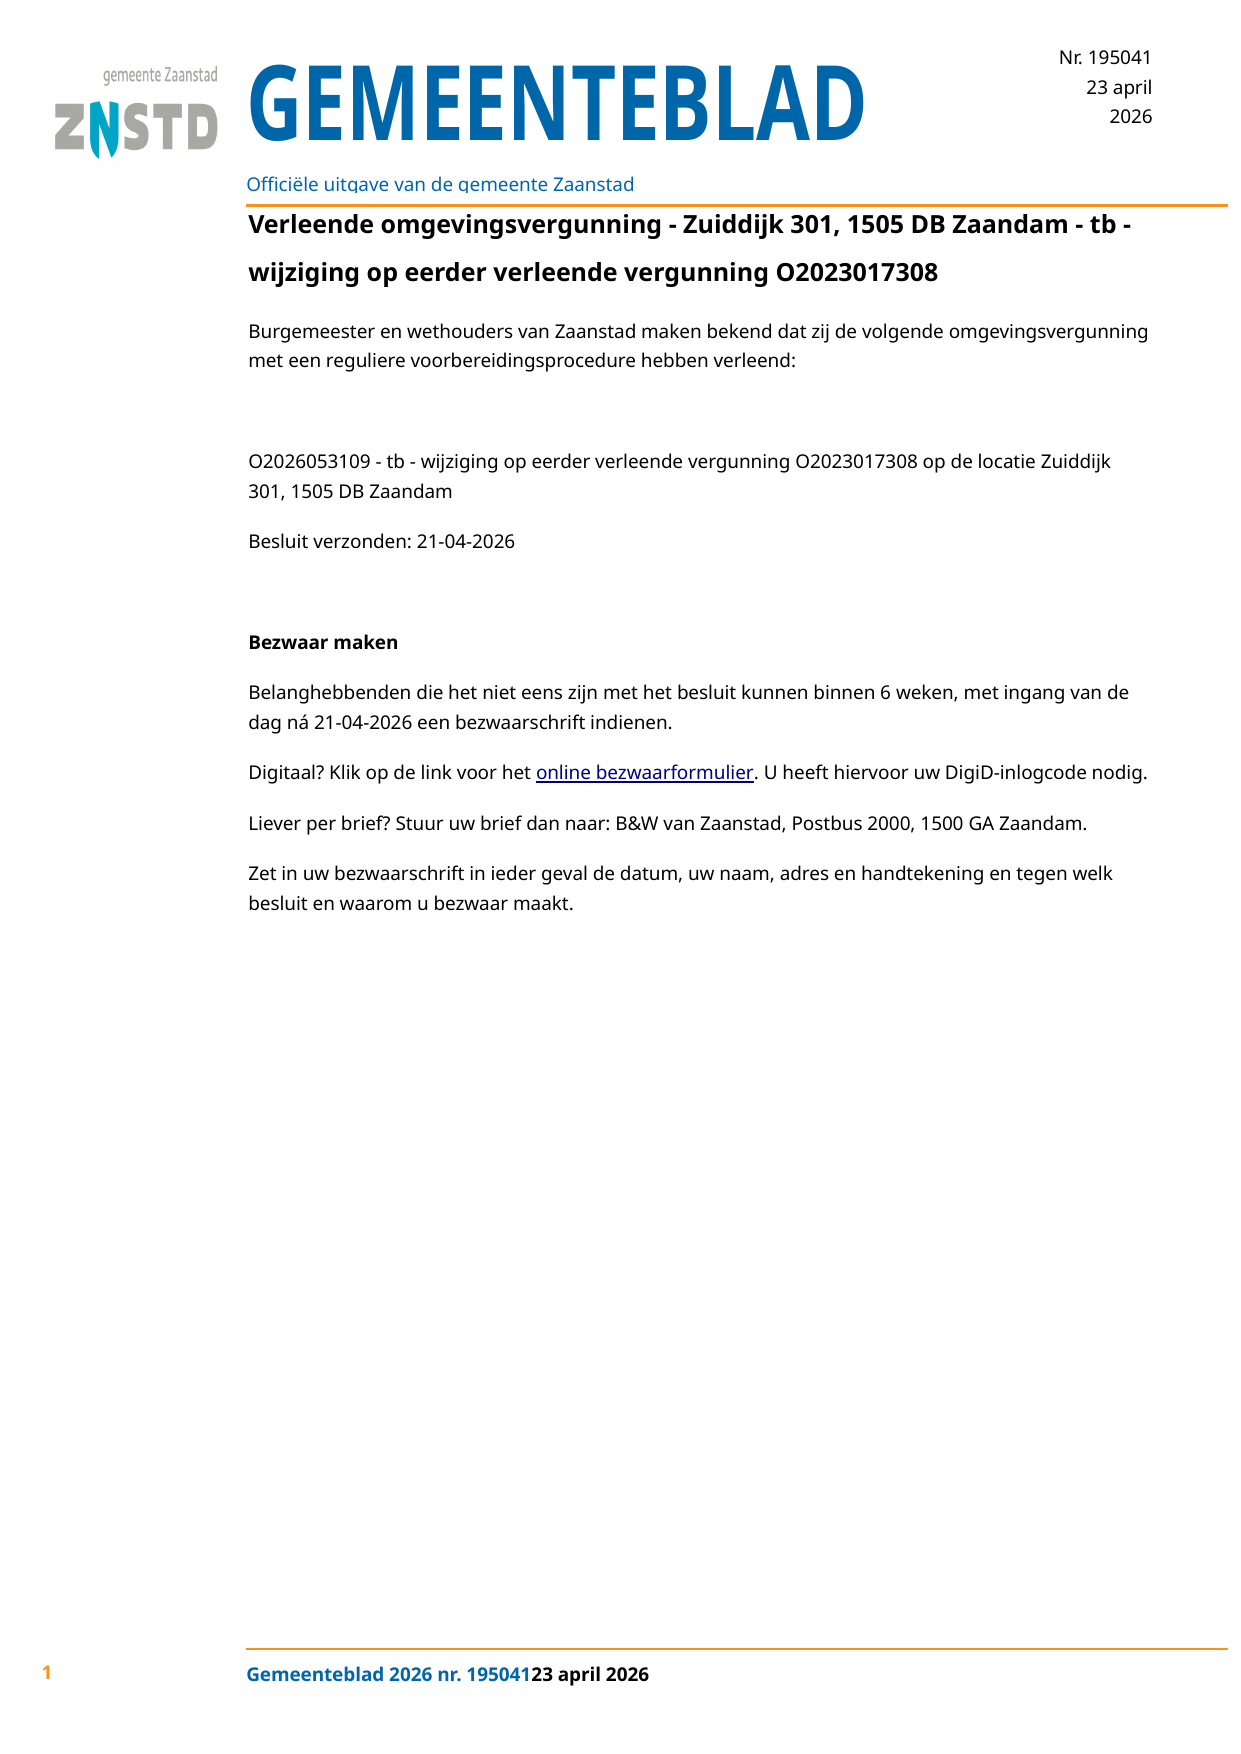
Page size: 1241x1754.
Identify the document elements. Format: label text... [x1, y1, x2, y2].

text Digitaal? Klik op de link voor het online bezwaarformulier. U heeft hiervoor uw DigiD-inlogcode nodig. [248, 759, 1152, 785]
text Verleende omgevingsvergunning - Zuiddijk 301, 1505 DB Zaandam - tb - wijziging op eerder verleende vergunning O2023017308 [248, 207, 1152, 288]
text Burgemeester en wethouders van Zaanstad maken bekend dat zij de volgende omgevingsvergunning met een reguliere voorbereidingsprocedure hebben verleend: [248, 318, 1152, 373]
text Zet in uw bezwaarschrift in ieder geval de datum, uw naam, adres en handtekening en tegen welk besluit en waarom u bezwaar maakt. [248, 860, 1152, 916]
text Besluit verzonden: 21-04-2026 [248, 528, 1152, 554]
text Bezwaar maken [248, 629, 1152, 655]
text Belanghebbenden die het niet eens zijn met het besluit kunnen binnen 6 weken, met ingang van de dag ná 21-04-2026 een bezwaarschrift indienen. [248, 679, 1152, 735]
picture [41, 47, 231, 172]
text O2026053109 - tb - wijziging op eerder verleende vergunning O2023017308 op de locatie Zuiddijk 301, 1505 DB Zaandam [248, 448, 1152, 504]
text Liever per brief? Stuur uw brief dan naar: B&W van Zaanstad, Postbus 2000, 1500 GA Zaandam. [248, 810, 1152, 836]
